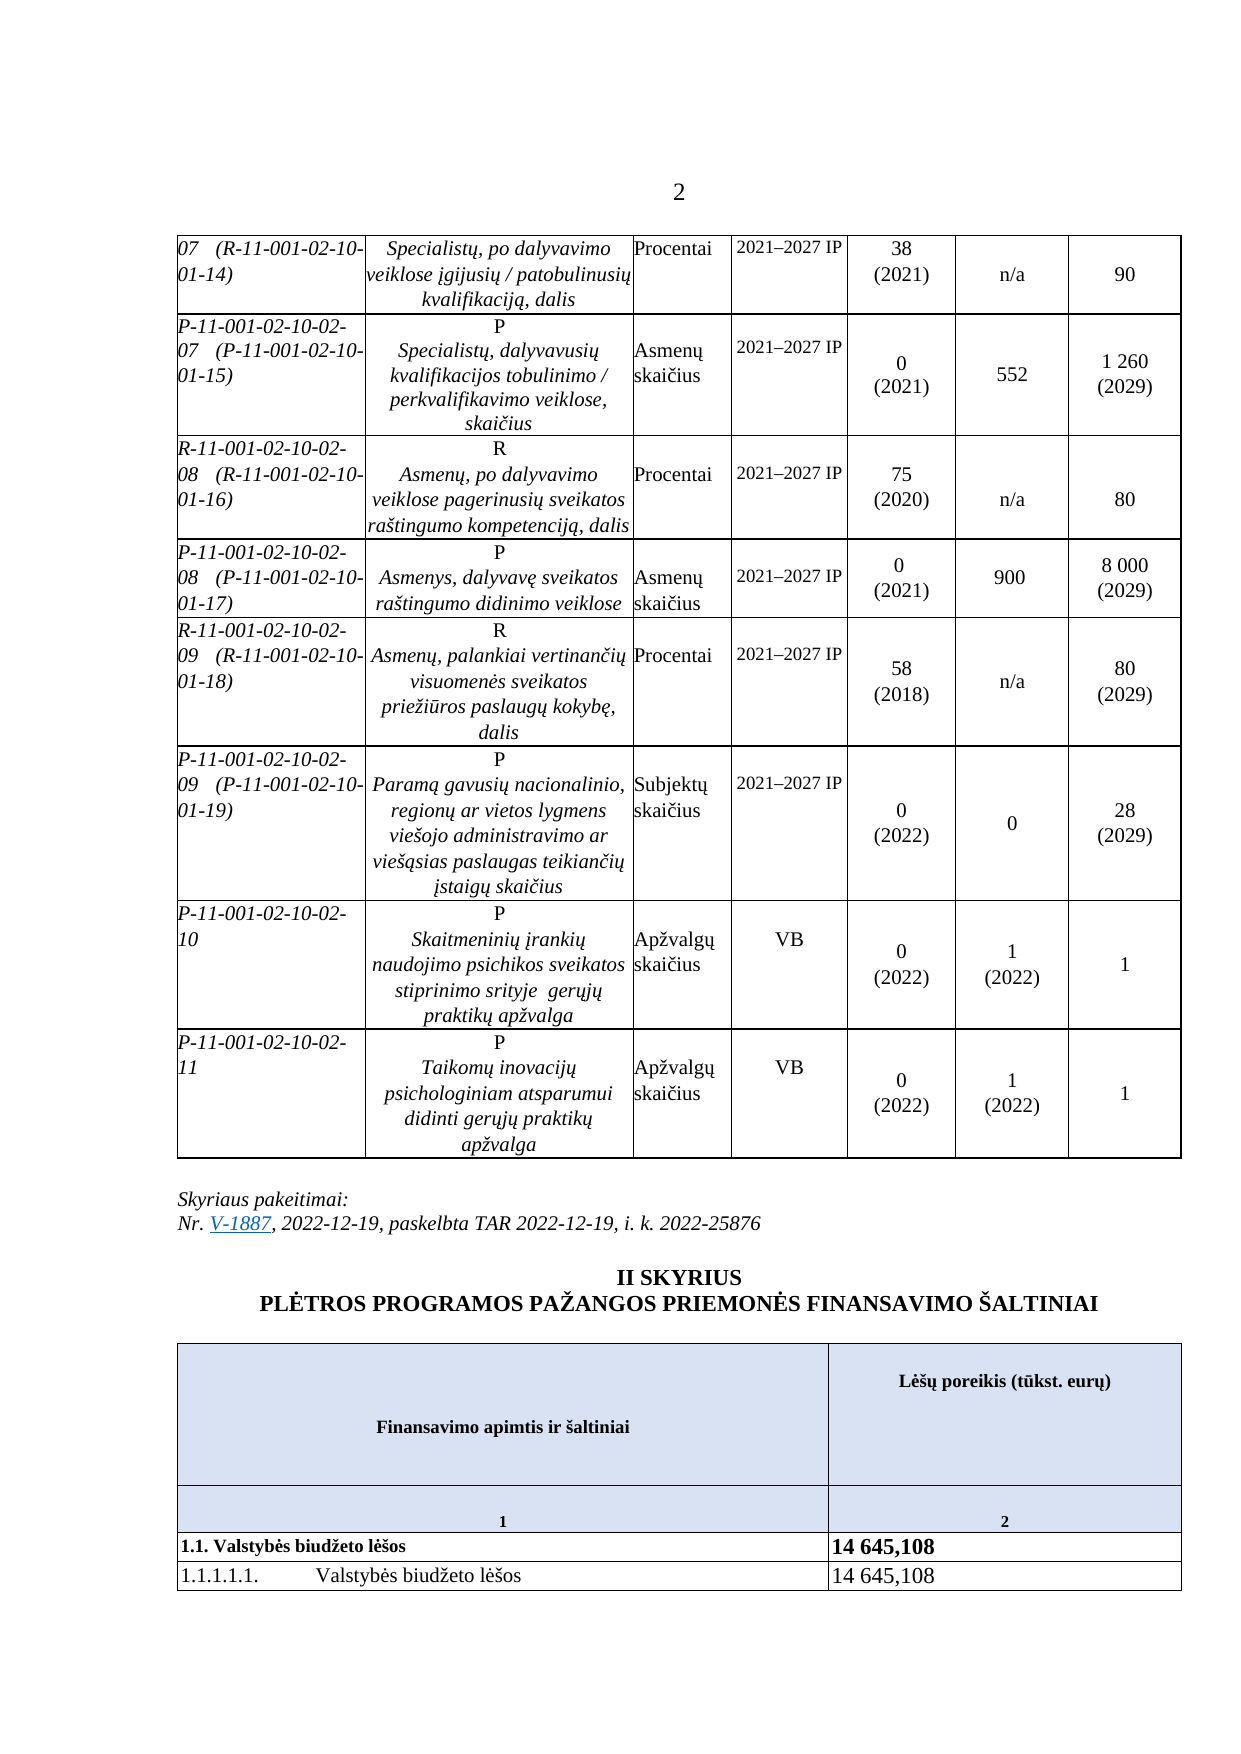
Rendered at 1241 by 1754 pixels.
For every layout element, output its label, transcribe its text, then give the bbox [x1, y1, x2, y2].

table_cell 07 (R-11-001-02-10-01-14) [178, 236, 365, 313]
table_cell 1 (2022) [956, 901, 1068, 1028]
table_cell Asmenų skaičius [634, 315, 731, 435]
table_cell P Paramą gavusių nacionalinio, regionų ar vietos lygmens viešojo administravimo ar viešąsias paslaugas teikiančių įstaigų skaičius [366, 747, 633, 900]
table_cell P-11-001-02-10-02-07 (P-11-001-02-10-01-15) [178, 315, 365, 435]
table_cell 0 (2021) [848, 315, 955, 435]
table_cell 2021–2027 IP [732, 540, 847, 616]
table_cell n/a [956, 618, 1068, 745]
table_cell 0 (2022) [848, 901, 955, 1028]
table_cell 8 000 (2029) [1069, 540, 1180, 616]
text Skyriaus pakeitimai: [177, 1187, 1181, 1211]
table_cell 80 (2029) [1069, 618, 1180, 745]
table_cell 0 (2022) [848, 747, 955, 900]
table_cell 90 [1069, 236, 1180, 313]
text Nr. V-1887, 2022-12-19, paskelbta TAR 2022-12-19, i. k. 2022-25876 [177, 1211, 1181, 1235]
table_cell 2021–2027 IP [732, 315, 847, 435]
table_cell 1.1.1.1.1. Valstybės biudžeto lėšos [178, 1562, 828, 1589]
table_cell R Asmenų, palankiai vertinančių visuomenės sveikatos priežiūros paslaugų kokybę, dalis [366, 618, 633, 745]
table_cell P-11-001-02-10-02-10 [178, 901, 365, 1028]
text II SKYRIUS [177, 1264, 1181, 1291]
table_cell P Taikomų inovacijų psichologiniam atsparumui didinti gerųjų praktikų apžvalga [366, 1030, 633, 1157]
table_cell 1.1. Valstybės biudžeto lėšos [178, 1533, 828, 1561]
table_cell 2021–2027 IP [732, 747, 847, 900]
table_cell 1 [1069, 901, 1180, 1028]
table_cell 0 (2022) [848, 1030, 955, 1157]
table_cell P Specialistų, dalyvavusių kvalifikacijos tobulinimo / perkvalifikavimo veiklose, skaičius [366, 315, 633, 435]
table_cell 80 [1069, 436, 1180, 538]
table_cell 1 [1069, 1030, 1180, 1157]
table_cell 75 (2020) [848, 436, 955, 538]
table_cell 2021–2027 IP [732, 618, 847, 745]
table_cell n/a [956, 236, 1068, 313]
table_cell 0 [956, 747, 1068, 900]
table_cell P-11-001-02-10-02-09 (P-11-001-02-10-01-19) [178, 747, 365, 900]
table_cell VB [732, 1030, 847, 1157]
table_cell 38 (2021) [848, 236, 955, 313]
table_cell Asmenų skaičius [634, 540, 731, 616]
table_cell n/a [956, 436, 1068, 538]
table_header Lėšų poreikis (tūkst. eurų) [829, 1344, 1181, 1485]
table_cell Procentai [634, 436, 731, 538]
table_cell 552 [956, 315, 1068, 435]
table_cell 2021–2027 IP [732, 236, 847, 313]
text PLĖTROS PROGRAMOS PAŽANGOS PRIEMONĖS FINANSAVIMO ŠALTINIAI [177, 1291, 1181, 1317]
table_cell 0 (2021) [848, 540, 955, 616]
table_cell P Asmenys, dalyvavę sveikatos raštingumo didinimo veiklose [366, 540, 633, 616]
table_cell 1 (2022) [956, 1030, 1068, 1157]
table_cell 14 645,108 [829, 1562, 1181, 1589]
table_header Finansavimo apimtis ir šaltiniai [178, 1344, 828, 1485]
table_cell VB [732, 901, 847, 1028]
table_cell P Skaitmeninių įrankių naudojimo psichikos sveikatos stiprinimo srityje gerųjų praktikų apžvalga [366, 901, 633, 1028]
table_cell 900 [956, 540, 1068, 616]
table_cell P-11-001-02-10-02-08 (P-11-001-02-10-01-17) [178, 540, 365, 616]
table_cell Procentai [634, 618, 731, 745]
table_cell 2021–2027 IP [732, 436, 847, 538]
table_cell 1 260 (2029) [1069, 315, 1180, 435]
table_cell 2 [829, 1486, 1181, 1532]
table_cell 28 (2029) [1069, 747, 1180, 900]
table_cell Apžvalgų skaičius [634, 1030, 731, 1157]
table_cell Subjektų skaičius [634, 747, 731, 900]
table_cell R Asmenų, po dalyvavimo veiklose pagerinusių sveikatos raštingumo kompetenciją, dalis [366, 436, 633, 538]
table_cell 58 (2018) [848, 618, 955, 745]
table_cell Apžvalgų skaičius [634, 901, 731, 1028]
table_cell P-11-001-02-10-02-11 [178, 1030, 365, 1157]
table_cell Specialistų, po dalyvavimo veiklose įgijusių / patobulinusių kvalifikaciją, dalis [366, 236, 633, 313]
table_cell Procentai [634, 236, 731, 313]
table_cell R-11-001-02-10-02-08 (R-11-001-02-10-01-16) [178, 436, 365, 538]
table_cell 14 645,108 [829, 1533, 1181, 1561]
table_cell 1 [178, 1486, 828, 1532]
table_cell R-11-001-02-10-02-09 (R-11-001-02-10-01-18) [178, 618, 365, 745]
